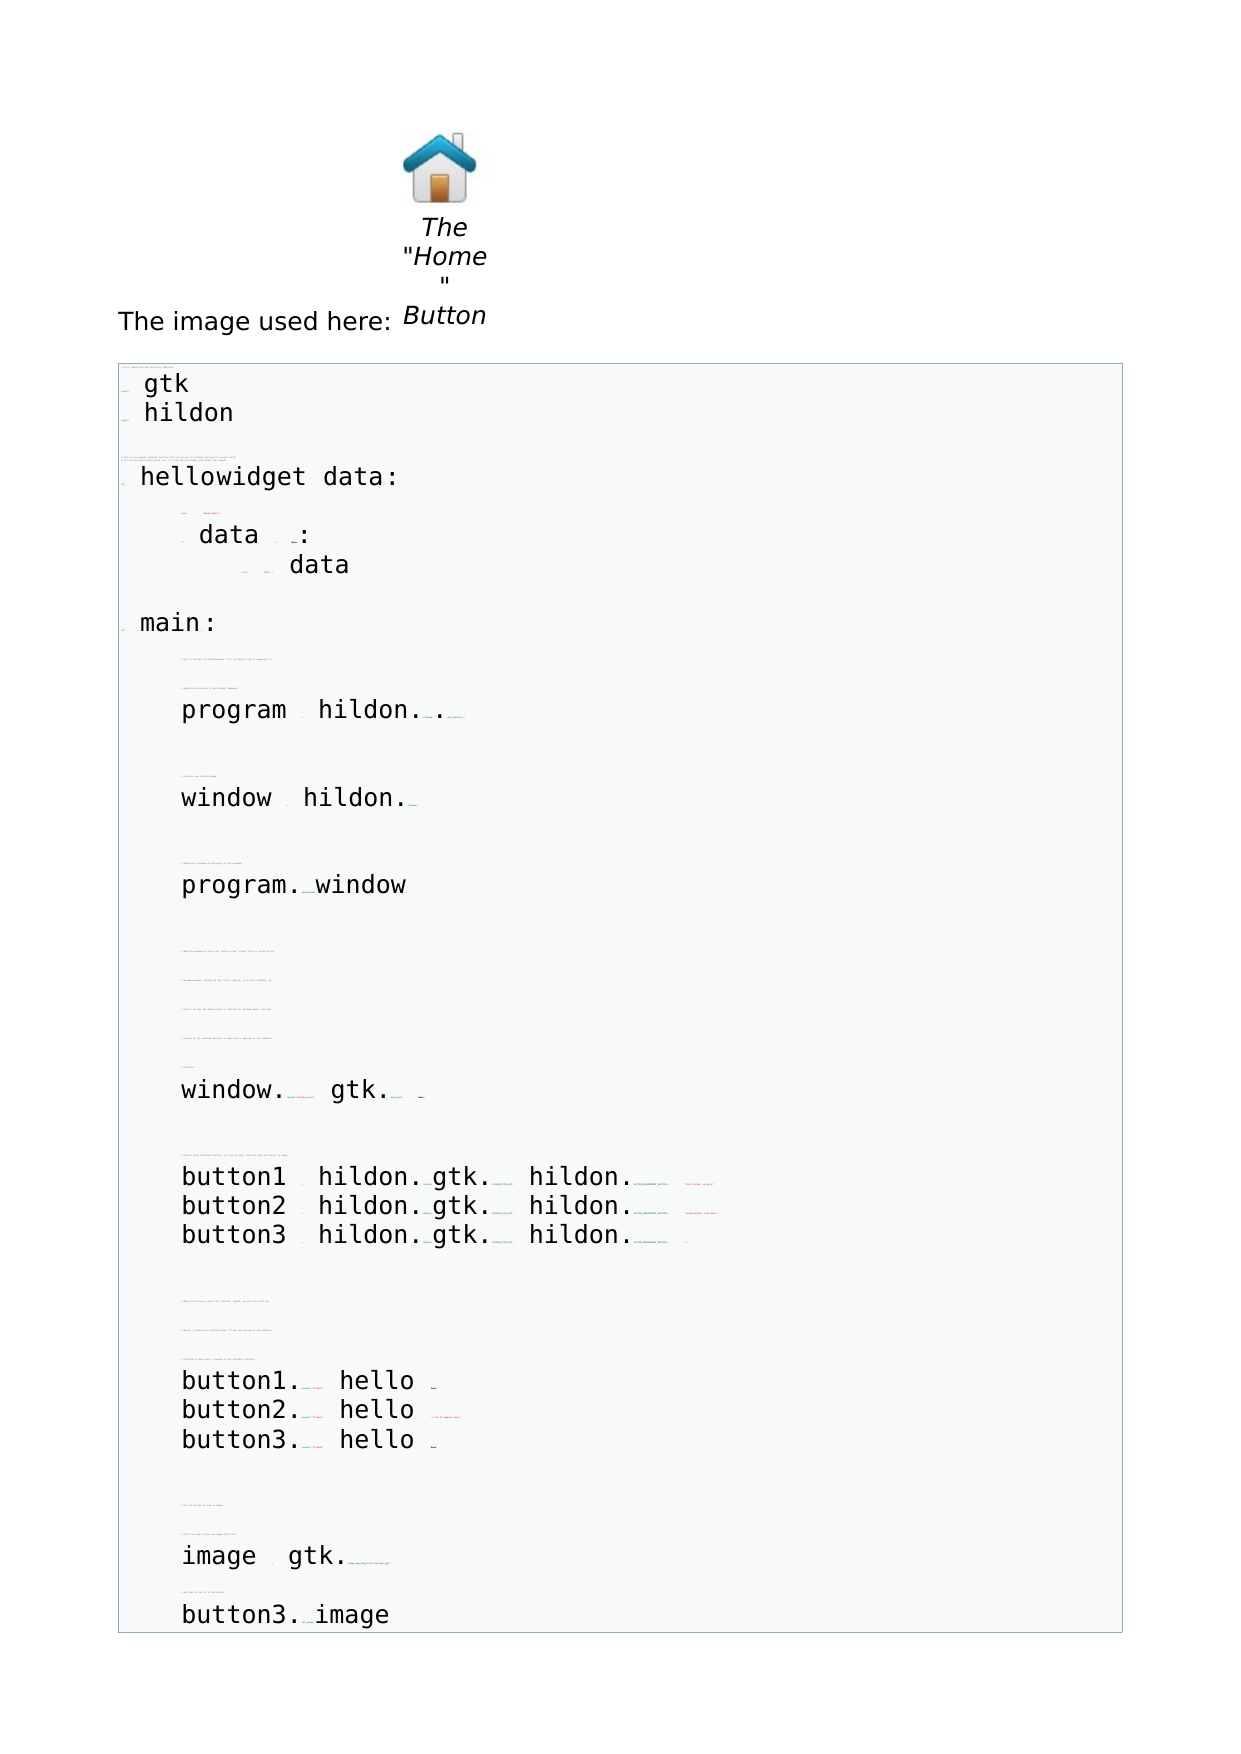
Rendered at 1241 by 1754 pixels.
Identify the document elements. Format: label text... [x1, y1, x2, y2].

table_header # First import all the neccesary libraries import gtk import hildon # This is an example callback function that can be put to a button and used to receive stuff # All buttons print hello world, but if it has data included, will print that aswell def hello(widget, data): print "Hello World!" if data != None: print "Data: ", data def main(): # Get an instance of HildonProgram. It is an object used to represent an # application running in the Hildon framework. program = hildon.Program.get_instance() # create a new hildon window window = hildon.Window() # Registers a window as belonging to the program program.add_window(window) # When the window is given the "delete_event" signal (this is given by the # window manager, usually by the "close" option, or on the titlebar), we # ask it to call the delete_event () function as defined above. The data # passed to the callback function is None and is ignored in the callback # function. window.connect("delete_event", gtk.main_quit, None) # Create three different buttons: 1st with no data, 2nd with data and 3rd as an Image button1 = hildon.Button(gtk.HILDON_SIZE_AUTO, hildon.BUTTON_ARRANGEMENT_VERTICAL, "First Button, no data") button2 = hildon.Button(gtk.HILDON_SIZE_AUTO, hildon.BUTTON_ARRANGEMENT_VERTICAL, "Second Button, with data") button3 = hildon.Button(gtk.HILDON_SIZE_AUTO, hildon.BUTTON_ARRANGEMENT_VERTICAL, "") # When the button is given the "clicked" signal, we ask it to call the # hello () function as defined above. If the data passed to the callback # function is None and is ignored in the callback function. button1.connect("clicked", hello, None) button2.connect("clicked", hello, "a lot of numbers here") button3.connect("clicked", hello, None) # Set the button to have an image # First we need to load the image from file image = gtk.image_new_from_file("preview.jpg") # and then to set it to the button button3.set_image(image) [119, 364, 1122, 1632]
text The image used here: [118, 118, 1122, 336]
picture [399, 130, 492, 214]
text The "Home" Button [400, 214, 492, 330]
